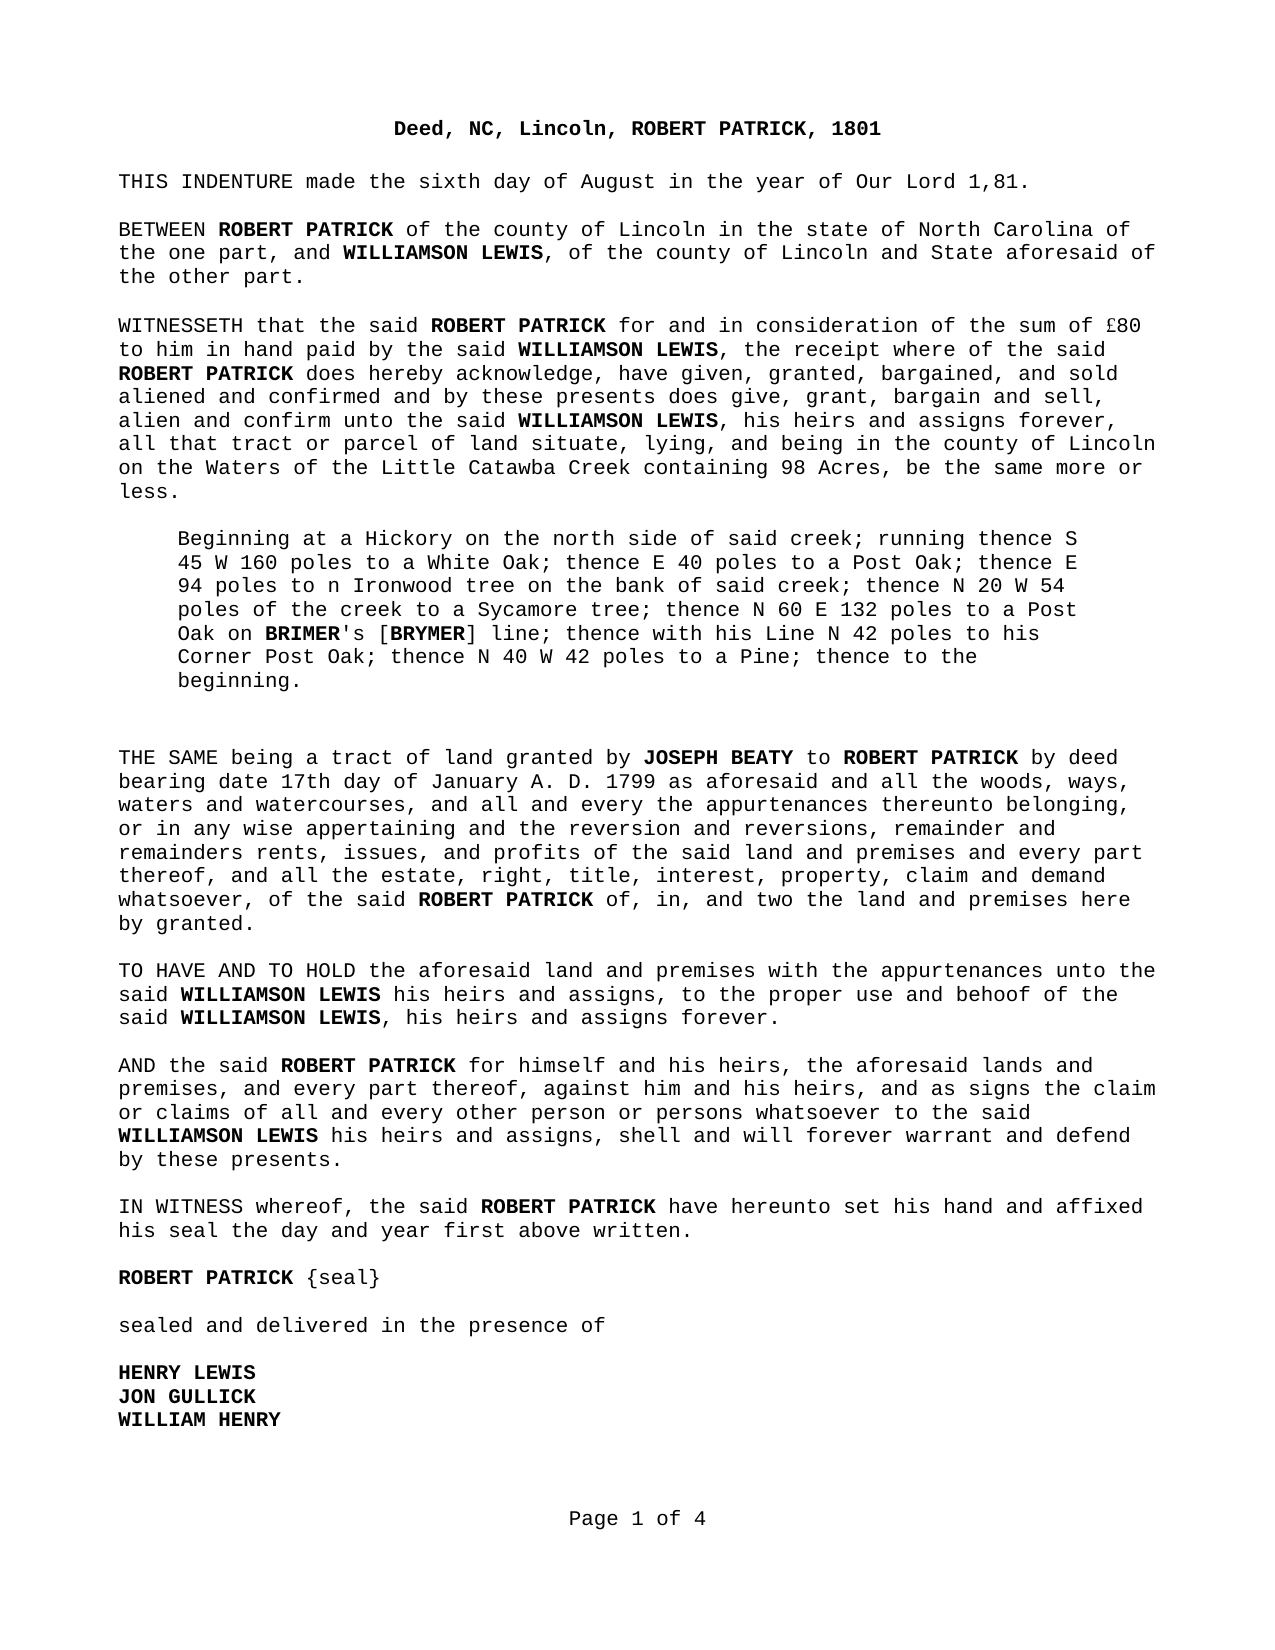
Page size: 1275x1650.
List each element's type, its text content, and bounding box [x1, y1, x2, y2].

text AND the said ROBERT PATRICK for himself and his heirs, the aforesaid lands and premises, and every part thereof, against him and his heirs, and as signs the claim or claims of all and every other person or persons whatsoever to the said WILLIAMSON LEWIS his heirs and assigns, shell and will forever warrant and defend by these presents. [118, 1054, 1157, 1173]
text THIS INDENTURE made the sixth day of August in the year of Our Lord 1,81. [118, 171, 1157, 195]
text TO HAVE AND TO HOLD the aforesaid land and premises with the appurtenances unto the said WILLIAMSON LEWIS his heirs and assigns, to the proper use and behoof of the said WILLIAMSON LEWIS, his heirs and assigns forever. [118, 960, 1157, 1031]
text IN WITNESS whereof, the said ROBERT PATRICK have hereunto set his hand and affixed his seal the day and year first above written. [118, 1196, 1157, 1244]
text BETWEEN ROBERT PATRICK of the county of Lincoln in the state of North Carolina of the one part, and WILLIAMSON LEWIS, of the county of Lincoln and State aforesaid of the other part. [118, 218, 1157, 289]
text sealed and delivered in the presence of [118, 1315, 1157, 1338]
text Beginning at a Hickory on the north side of said creek; running thence S 45 W 160 poles to a White Oak; thence E 40 poles to a Post Oak; thence E 94 poles to n Ironwood tree on the bank of said creek; thence N 20 W 54 poles of the creek to a Sycamore tree; thence N 60 E 132 poles to a Post Oak on BRIMER's [BRYMER] line; thence with his Line N 42 poles to his Corner Post Oak; thence N 40 W 42 poles to a Pine; thence to the beginning. [177, 528, 1098, 693]
text THE SAME being a tract of land granted by Joseph beaty to ROBERT PATRICK by deed bearing date 17th day of January A. D. 1799 as aforesaid and all the woods, ways, waters and watercourses, and all and every the appurtenances thereunto belonging, or in any wise appertaining and the reversion and reversions, remainder and remainders rents, issues, and profits of the said land and premises and every part thereof, and all the estate, right, title, interest, property, claim and demand whatsoever, of the said ROBERT PATRICK of, in, and two the land and premises here by granted. [118, 747, 1157, 936]
text Witnesseth that the said ROBERT PATRICK for and in consideration of the sum of £80 to him in hand paid by the said WILLIAMSON LEWIS, the receipt where of the said ROBERT PATRICK does hereby acknowledge, have given, granted, bargained, and sold aliened and confirmed and by these presents does give, grant, bargain and sell, alien and confirm unto the said WILLIAMSON LEWIS, his heirs and assigns forever, all that tract or parcel of land situate, lying, and being in the county of Lincoln on the Waters of the Little Catawba Creek containing 98 Acres, be the same more or less. [118, 313, 1157, 504]
text Jon GULLICK [118, 1386, 1157, 1409]
text WILLIAM HENRY [118, 1409, 1157, 1433]
text ROBERT PATRICK {seal} [118, 1267, 1157, 1291]
text HENRY LEWIS [118, 1362, 1157, 1386]
